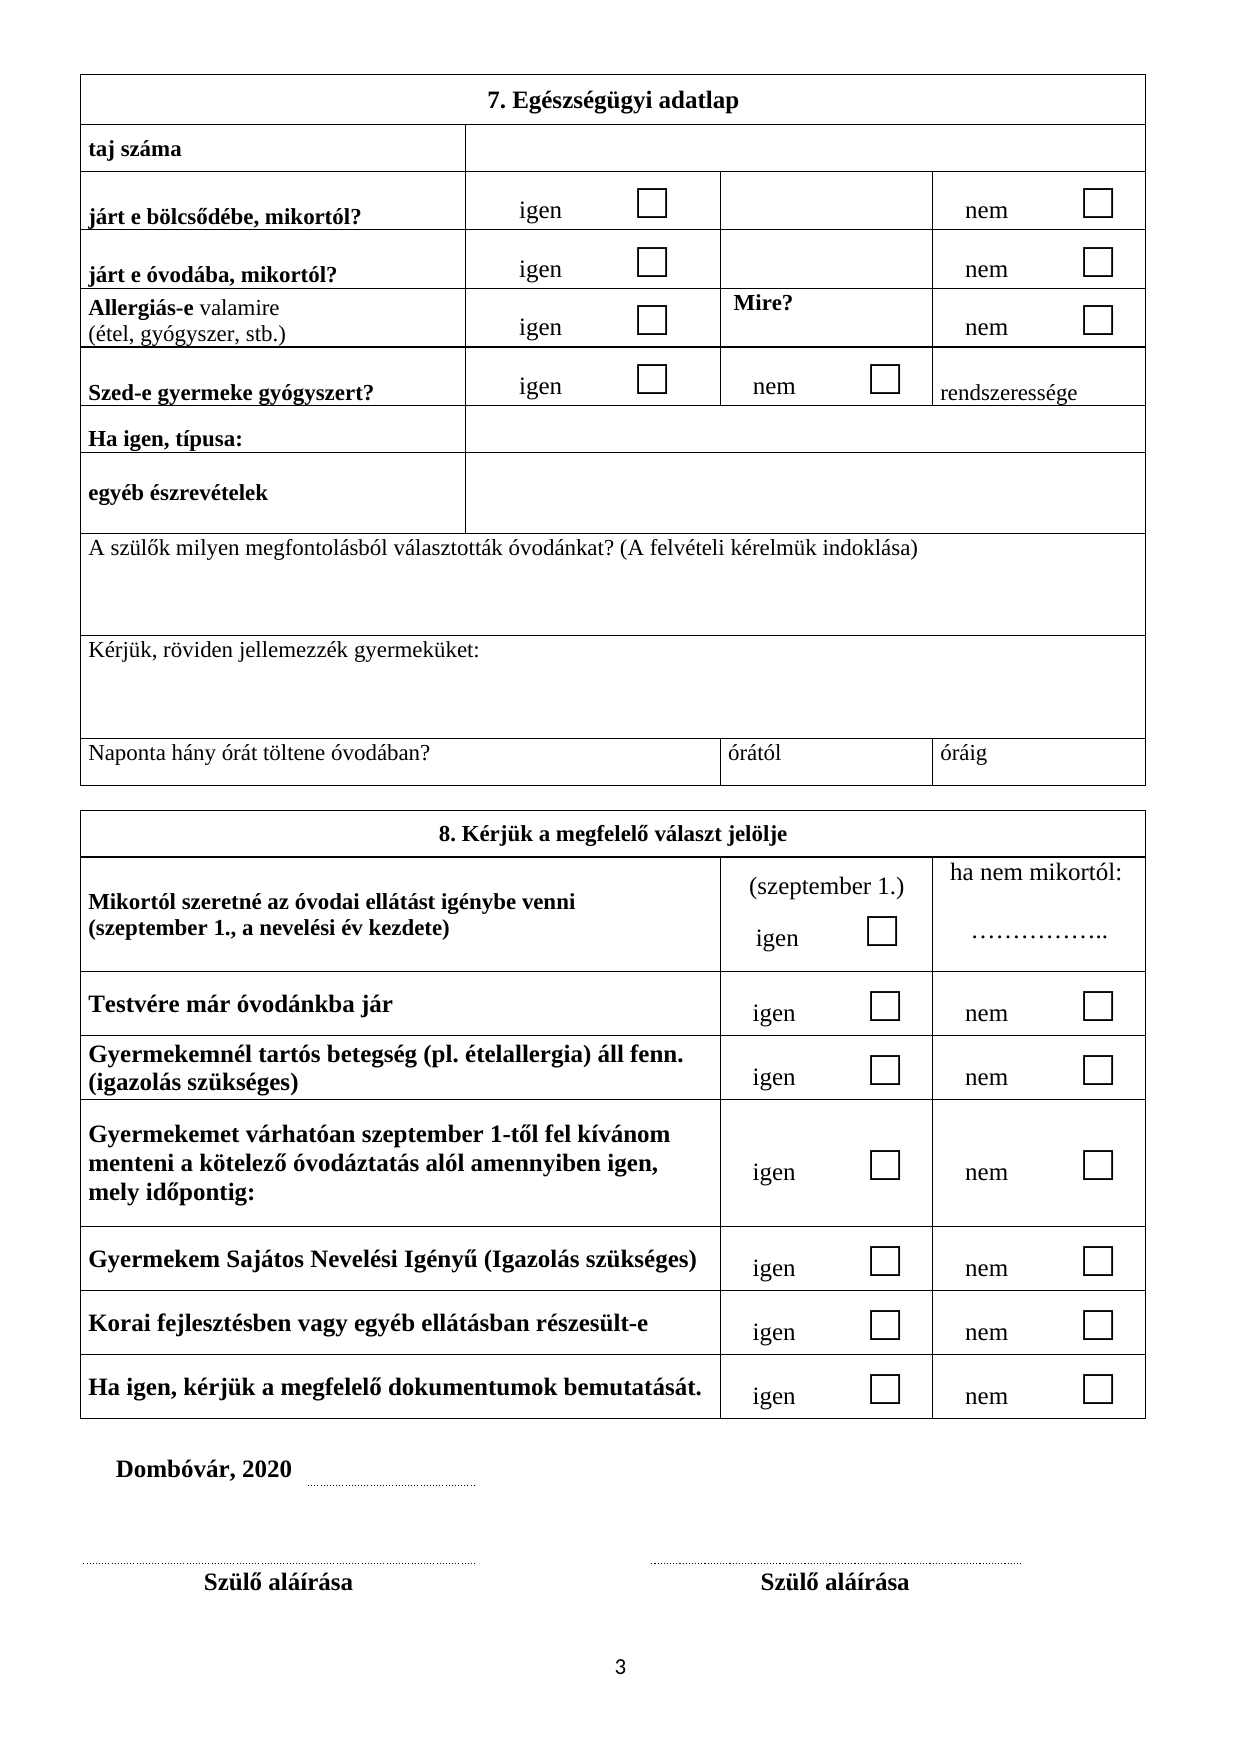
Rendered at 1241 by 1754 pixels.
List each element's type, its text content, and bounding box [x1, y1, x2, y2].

table_cell [830, 1486, 1021, 1524]
table_cell igen □ [721, 1227, 932, 1289]
table_cell [476, 1486, 648, 1524]
table_cell [1022, 1485, 1055, 1524]
table_cell taj száma [81, 125, 465, 171]
table_cell Testvére már óvodánkba jár [81, 972, 720, 1035]
table_header 8. Kérjük a megfelelő választ jelölje [81, 811, 1145, 856]
table_cell A szülők milyen megfontolásból választották óvodánkat? (A felvételi kérelmük indoklása) [81, 534, 1145, 635]
table_header [306, 1453, 475, 1484]
table_cell Mire? [721, 289, 932, 346]
table_cell igen □ [721, 1291, 932, 1354]
table_cell [1100, 1524, 1145, 1563]
table_cell [649, 1486, 829, 1524]
table_cell [1100, 1596, 1145, 1634]
table_cell [1055, 1485, 1100, 1524]
table_cell [476, 1525, 648, 1563]
table_cell [721, 172, 932, 229]
table_cell nem □ [933, 289, 1145, 346]
table_cell Korai fejlesztésben vagy egyéb ellátásban részesült-e [81, 1291, 720, 1354]
table_cell nem □ [933, 972, 1145, 1035]
table_cell igen □ [466, 230, 720, 288]
table_cell Gyermekemnél tartós betegség (pl. ételallergia) áll fenn. (igazolás szükséges) [81, 1036, 720, 1099]
table_cell [1055, 1563, 1100, 1596]
table_cell [81, 1525, 475, 1563]
table_cell [466, 453, 1145, 532]
table_cell Naponta hány órát töltene óvodában? [81, 739, 720, 785]
table_cell [1022, 1524, 1055, 1563]
table_cell igen □ [721, 1355, 932, 1418]
table_cell ha nem mikortól: …………….. [933, 858, 1145, 971]
table_cell Szülő aláírása [81, 1563, 475, 1596]
table_cell [476, 1597, 648, 1634]
table_header 7. Egészségügyi adatlap [81, 75, 1145, 124]
table_cell Gyermekemet várhatóan szeptember 1-től fel kívánom menteni a kötelező óvodáztatás alól amennyiben igen, mely időpontig: [81, 1100, 720, 1226]
table_cell [1055, 1524, 1100, 1563]
table_header [649, 1453, 829, 1484]
table_header Dombóvár, 2020 [81, 1453, 305, 1484]
table_header [1055, 1452, 1100, 1484]
table_cell járt e bölcsődébe, mikortól? [81, 172, 465, 229]
table_cell [306, 1597, 475, 1634]
table_cell nem □ [721, 348, 932, 405]
table_cell órától [721, 739, 932, 785]
table_cell igen □ [466, 172, 720, 229]
table_cell [830, 1597, 1021, 1634]
table_cell nem □ [933, 1100, 1145, 1226]
table_cell [306, 1485, 475, 1524]
table_cell Kérjük, röviden jellemezzék gyermeküket: [81, 636, 1145, 738]
table_cell nem □ [933, 1355, 1145, 1418]
table_cell [466, 406, 1145, 452]
table_cell egyéb észrevételek [81, 453, 465, 532]
table_cell Allergiás-e valamire (étel, gyógyszer, stb.) [81, 289, 465, 346]
table_cell nem □ [933, 1291, 1145, 1354]
table_cell Ha igen, kérjük a megfelelő dokumentumok bemutatását. [81, 1355, 720, 1418]
table_cell nem □ [933, 1227, 1145, 1289]
table_cell Szed-e gyermeke gyógyszert? [81, 348, 465, 405]
table_cell [721, 230, 932, 288]
table_header [1100, 1452, 1145, 1484]
table_header [1022, 1452, 1055, 1484]
table_cell rendszeressége [933, 348, 1145, 405]
table_cell (szeptember 1.) igen □ [721, 858, 932, 971]
table_cell [1022, 1563, 1055, 1596]
table_cell [466, 125, 1145, 171]
table_cell [476, 1564, 648, 1596]
table_cell igen □ [721, 1036, 932, 1099]
table_cell igen □ [466, 348, 720, 405]
table_cell [81, 1486, 305, 1524]
table_header [830, 1453, 1021, 1484]
table_cell Mikortól szeretné az óvodai ellátást igénybe venni (szeptember 1., a nevelési év kezdete) [81, 858, 720, 971]
table_cell Ha igen, típusa: [81, 406, 465, 452]
table_cell [1055, 1596, 1100, 1634]
table_cell [649, 1525, 1021, 1563]
table_cell igen □ [721, 1100, 932, 1226]
table_cell [649, 1597, 829, 1634]
table_cell járt e óvodába, mikortól? [81, 230, 465, 288]
table_cell [1100, 1485, 1145, 1524]
table_cell [81, 1597, 305, 1634]
table_cell igen □ [466, 289, 720, 346]
table_header [476, 1453, 648, 1484]
table_cell [1022, 1596, 1055, 1634]
table_cell nem □ [933, 1036, 1145, 1099]
table_cell Gyermekem Sajátos Nevelési Igényű (Igazolás szükséges) [81, 1227, 720, 1289]
table_cell [1100, 1563, 1145, 1596]
table_cell óráig [933, 739, 1145, 785]
table_cell nem □ [933, 172, 1145, 229]
table_cell nem □ [933, 230, 1145, 288]
table_cell igen □ [721, 972, 932, 1035]
table_cell Szülő aláírása [649, 1563, 1021, 1596]
